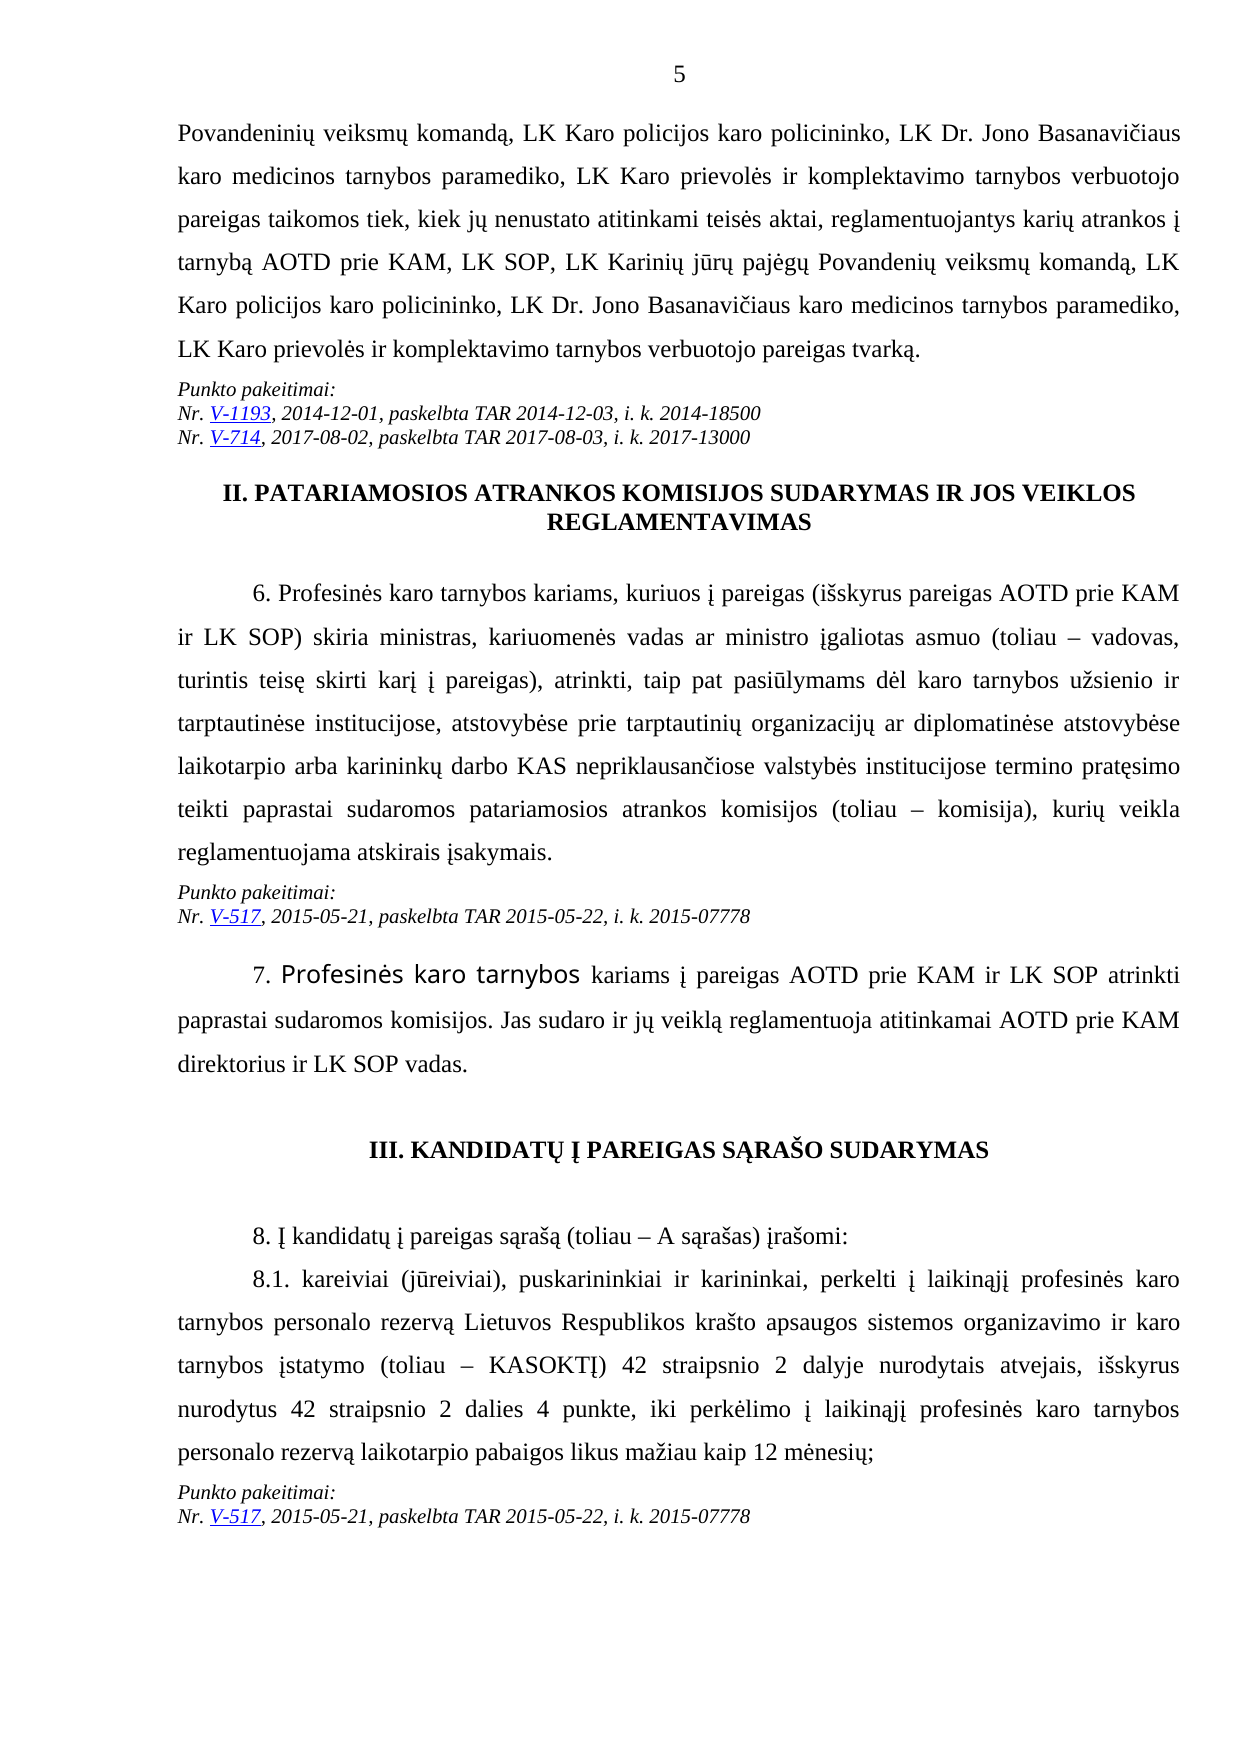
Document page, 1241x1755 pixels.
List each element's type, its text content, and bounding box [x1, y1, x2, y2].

text 7. Profesinės karo tarnybos kariams į pareigas AOTD prie KAM ir LK SOP atrinkti paprastai sudaromos komisijos. Jas sudaro ir jų veiklą reglamentuoja atitinkamai AOTD prie KAM direktorius ir LK SOP vadas. [177, 957, 1181, 1077]
text 8. Į kandidatų į pareigas sąrašą (toliau – A sąrašas) įrašomi: [177, 1221, 1181, 1250]
text II. PATARIAMOSIOS ATRANKOS KOMISIJOS SUDARYMAS IR JOS VEIKLOS REGLAMENTAVIMAS [177, 478, 1181, 535]
text Punkto pakeitimai: [177, 880, 1181, 904]
text Nr. V-714, 2017-08-02, paskelbta TAR 2017-08-03, i. k. 2017-13000 [177, 425, 1181, 449]
text 6. Profesinės karo tarnybos kariams, kuriuos į pareigas (išskyrus pareigas AOTD prie KAM ir LK SOP) skiria ministras, kariuomenės vadas ar ministro įgaliotas asmuo (toliau – vadovas, turintis teisę skirti karį į pareigas), atrinkti, taip pat pasiūlymams dėl karo tarnybos užsienio ir tarptautinėse institucijose, atstovybėse prie tarptautinių organizacijų ar diplomatinėse atstovybėse laikotarpio arba karininkų darbo KAS nepriklausančiose valstybės institucijose termino pratęsimo teikti paprastai sudaromos patariamosios atrankos komisijos (toliau – komisija), kurių veikla reglamentuojama atskirais įsakymais. [177, 578, 1181, 866]
text Nr. V-517, 2015-05-21, paskelbta TAR 2015-05-22, i. k. 2015-07778 [177, 904, 1181, 928]
text III. KANDIDATŲ Į PAREIGAS SĄRAŠO SUDARYMAS [177, 1135, 1181, 1164]
text Nr. V-1193, 2014-12-01, paskelbta TAR 2014-12-03, i. k. 2014-18500 [177, 401, 1181, 425]
text Punkto pakeitimai: [177, 377, 1181, 401]
text Povandeninių veiksmų komandą, LK Karo policijos karo policininko, LK Dr. Jono Basanavičiaus karo medicinos tarnybos paramediko, LK Karo prievolės ir komplektavimo tarnybos verbuotojo pareigas taikomos tiek, kiek jų nenustato atitinkami teisės aktai, reglamentuojantys karių atrankos į tarnybą AOTD prie KAM, LK SOP, LK Karinių jūrų pajėgų Povandenių veiksmų komandą, LK Karo policijos karo policininko, LK Dr. Jono Basanavičiaus karo medicinos tarnybos paramediko, LK Karo prievolės ir komplektavimo tarnybos verbuotojo pareigas tvarką. [177, 118, 1181, 362]
text 8.1. kareiviai (jūreiviai), puskarininkiai ir karininkai, perkelti į laikinąjį profesinės karo tarnybos personalo rezervą Lietuvos Respublikos krašto apsaugos sistemos organizavimo ir karo tarnybos įstatymo (toliau – KASOKTĮ) 42 straipsnio 2 dalyje nurodytais atvejais, išskyrus nurodytus 42 straipsnio 2 dalies 4 punkte, iki perkėlimo į laikinąjį profesinės karo tarnybos personalo rezervą laikotarpio pabaigos likus mažiau kaip 12 mėnesių; [177, 1264, 1181, 1466]
text Punkto pakeitimai: [177, 1480, 1181, 1504]
text Nr. V-517, 2015-05-21, paskelbta TAR 2015-05-22, i. k. 2015-07778 [177, 1504, 1181, 1528]
